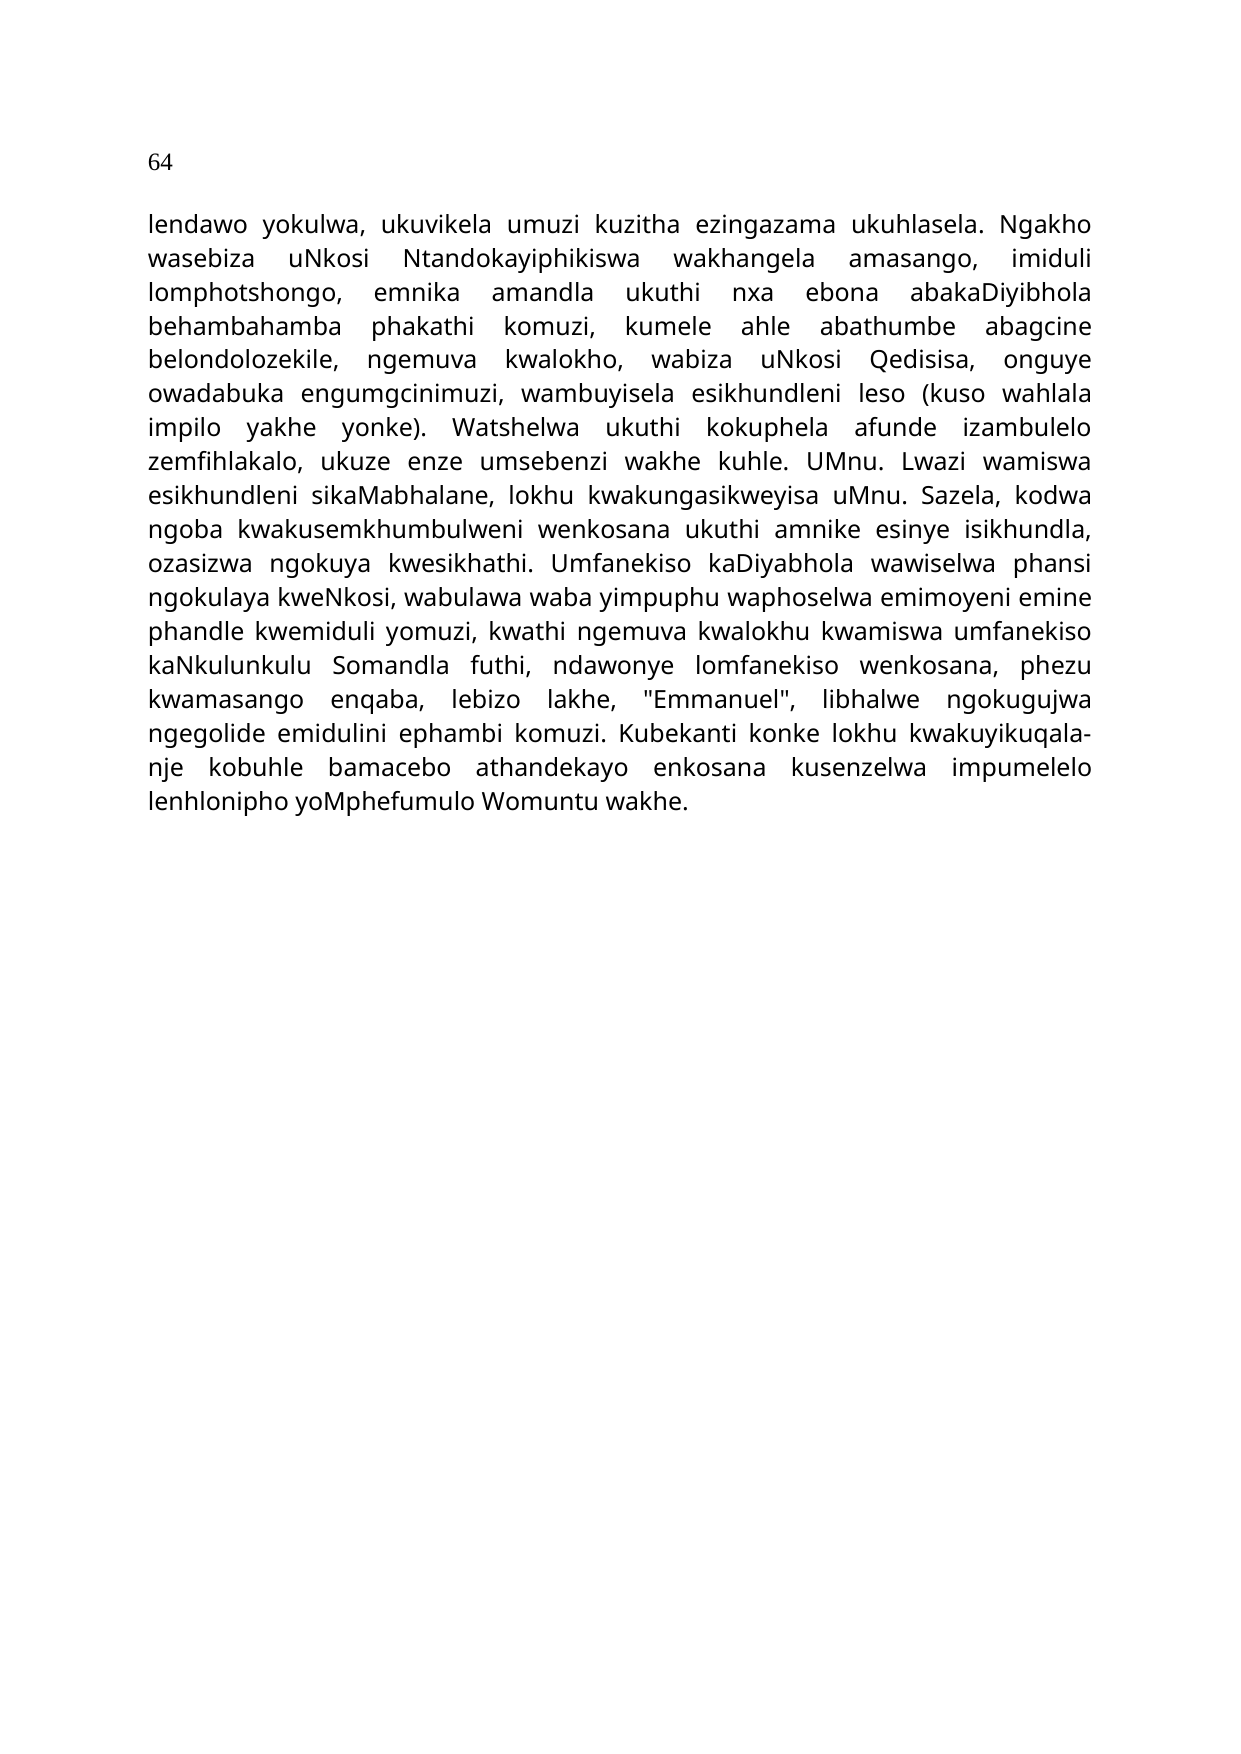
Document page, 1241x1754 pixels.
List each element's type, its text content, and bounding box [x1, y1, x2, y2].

text lendawo yokulwa, ukuvikela umuzi kuzitha ezingazama ukuhlasela. Ngakho wasebiza uNkosi Ntandokayiphikiswa wakhangela amasango, imiduli lomphotshongo, emnika amandla ukuthi nxa ebona abakaDiyibhola behambahamba phakathi komuzi, kumele ahle abathumbe abagcine belondolozekile, ngemuva kwalokho, wabiza uNkosi Qedisisa, onguye owadabuka engumgcinimuzi, wambuyisela esikhundleni leso (kuso wahlala impilo yakhe yonke). Watshelwa ukuthi kokuphela afunde izambulelo zemfihlakalo, ukuze enze umsebenzi wakhe kuhle. UMnu. Lwazi wamiswa esikhundleni sikaMabhalane, lokhu kwakungasikweyisa uMnu. Sazela, kodwa ngoba kwakusemkhumbulweni wenkosana ukuthi amnike esinye isikhundla, ozasizwa ngokuya kwesikhathi. Umfanekiso kaDiyabhola wawiselwa phansi ngokulaya kweNkosi, wabulawa waba yimpuphu waphoselwa emimoyeni emine phandle kwemiduli yomuzi, kwathi ngemuva kwalokhu kwamiswa umfanekiso kaNkulunkulu Somandla futhi, ndawonye lomfanekiso wenkosana, phezu kwamasango enqaba, lebizo lakhe, "Emmanuel", libhalwe ngokugujwa ngegolide emidulini ephambi komuzi. Kubekanti konke lokhu kwakuyikuqala-nje kobuhle bamacebo athandekayo enkosana kusenzelwa impumelelo lenhlonipho yoMphefumulo Womuntu wakhe. [148, 207, 1093, 818]
